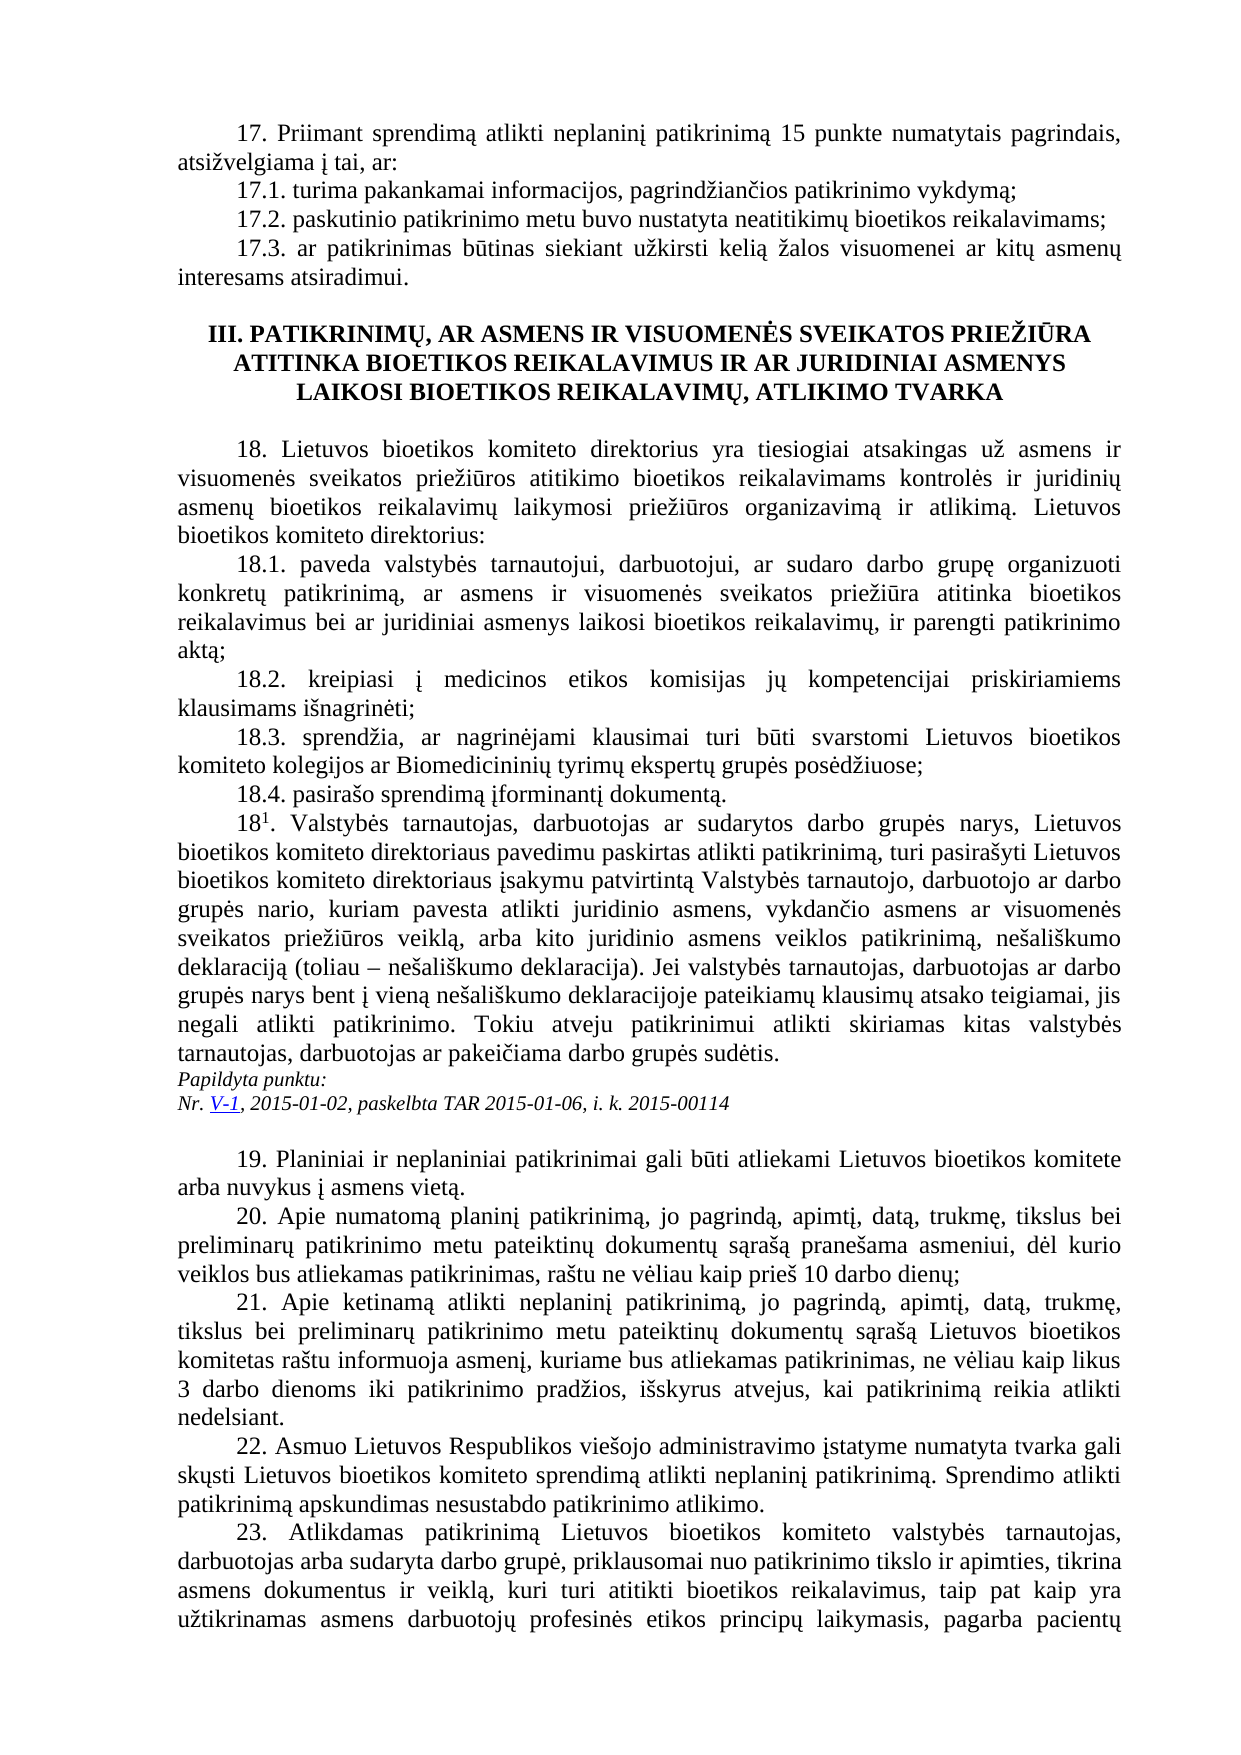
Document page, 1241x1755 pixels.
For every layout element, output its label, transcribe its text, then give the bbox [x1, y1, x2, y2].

text 22. Asmuo Lietuvos Respublikos viešojo administravimo įstatyme numatyta tvarka gali skųsti Lietuvos bioetikos komiteto sprendimą atlikti neplaninį patikrinimą. Sprendimo atlikti patikrinimą apskundimas nesustabdo patikrinimo atlikimo. [177, 1431, 1122, 1517]
text 18.3. sprendžia, ar nagrinėjami klausimai turi būti svarstomi Lietuvos bioetikos komiteto kolegijos ar Biomedicininių tyrimų ekspertų grupės posėdžiuose; [177, 722, 1122, 779]
text Papildyta punktu: [177, 1067, 1122, 1091]
text 17.3. ar patikrinimas būtinas siekiant užkirsti kelią žalos visuomenei ar kitų asmenų interesams atsiradimui. [177, 233, 1122, 291]
text 18.2. kreipiasi į medicinos etikos komisijas jų kompetencijai priskiriamiems klausimams išnagrinėti; [177, 664, 1122, 722]
text 21. Apie ketinamą atlikti neplaninį patikrinimą, jo pagrindą, apimtį, datą, trukmę, tikslus bei preliminarų patikrinimo metu pateiktinų dokumentų sąrašą Lietuvos bioetikos komitetas raštu informuoja asmenį, kuriame bus atliekamas patikrinimas, ne vėliau kaip likus 3 darbo dienoms iki patikrinimo pradžios, išskyrus atvejus, kai patikrinimą reikia atlikti nedelsiant. [177, 1287, 1122, 1431]
text 17. Priimant sprendimą atlikti neplaninį patikrinimą 15 punkte numatytais pagrindais, atsižvelgiama į tai, ar: [177, 118, 1122, 176]
text 17.2. paskutinio patikrinimo metu buvo nustatyta neatitikimų bioetikos reikalavimams; [177, 204, 1122, 233]
text 17.1. turima pakankamai informacijos, pagrindžiančios patikrinimo vykdymą; [177, 176, 1122, 204]
text 23. Atlikdamas patikrinimą Lietuvos bioetikos komiteto valstybės tarnautojas, darbuotojas arba sudaryta darbo grupė, priklausomai nuo patikrinimo tikslo ir apimties, tikrina asmens dokumentus ir veiklą, kuri turi atitikti bioetikos reikalavimus, taip pat kaip yra užtikrinamas asmens darbuotojų profesinės etikos principų laikymasis, pagarba pacientų [177, 1517, 1122, 1632]
text Nr. V-1, 2015-01-02, paskelbta TAR 2015-01-06, i. k. 2015-00114 [177, 1091, 1122, 1115]
text 181. Valstybės tarnautojas, darbuotojas ar sudarytos darbo grupės narys, Lietuvos bioetikos komiteto direktoriaus pavedimu paskirtas atlikti patikrinimą, turi pasirašyti Lietuvos bioetikos komiteto direktoriaus įsakymu patvirtintą Valstybės tarnautojo, darbuotojo ar darbo grupės nario, kuriam pavesta atlikti juridinio asmens, vykdančio asmens ar visuomenės sveikatos priežiūros veiklą, arba kito juridinio asmens veiklos patikrinimą, nešališkumo deklaraciją (toliau – nešališkumo deklaracija). Jei valstybės tarnautojas, darbuotojas ar darbo grupės narys bent į vieną nešališkumo deklaracijoje pateikiamų klausimų atsako teigiamai, jis negali atlikti patikrinimo. Tokiu atveju patikrinimui atlikti skiriamas kitas valstybės tarnautojas, darbuotojas ar pakeičiama darbo grupės sudėtis. [177, 808, 1122, 1067]
text 19. Planiniai ir neplaniniai patikrinimai gali būti atliekami Lietuvos bioetikos komitete arba nuvykus į asmens vietą. [177, 1144, 1122, 1201]
text 18.1. paveda valstybės tarnautojui, darbuotojui, ar sudaro darbo grupę organizuoti konkretų patikrinimą, ar asmens ir visuomenės sveikatos priežiūra atitinka bioetikos reikalavimus bei ar juridiniai asmenys laikosi bioetikos reikalavimų, ir parengti patikrinimo aktą; [177, 549, 1122, 664]
text 18.4. pasirašo sprendimą įforminantį dokumentą. [177, 779, 1122, 808]
text 20. Apie numatomą planinį patikrinimą, jo pagrindą, apimtį, datą, trukmę, tikslus bei preliminarų patikrinimo metu pateiktinų dokumentų sąrašą pranešama asmeniui, dėl kurio veiklos bus atliekamas patikrinimas, raštu ne vėliau kaip prieš 10 darbo dienų; [177, 1201, 1122, 1287]
text 18. Lietuvos bioetikos komiteto direktorius yra tiesiogiai atsakingas už asmens ir visuomenės sveikatos priežiūros atitikimo bioetikos reikalavimams kontrolės ir juridinių asmenų bioetikos reikalavimų laikymosi priežiūros organizavimą ir atlikimą. Lietuvos bioetikos komiteto direktorius: [177, 434, 1122, 549]
text III. PATIKRINIMŲ, AR ASMENS IR VISUOMENĖS SVEIKATOS PRIEŽIŪRA ATITINKA BIOETIKOS REIKALAVIMUS IR AR JURIDINIAI ASMENYS LAIKOSI BIOETIKOS REIKALAVIMŲ, ATLIKIMO TVARKA [177, 319, 1122, 406]
